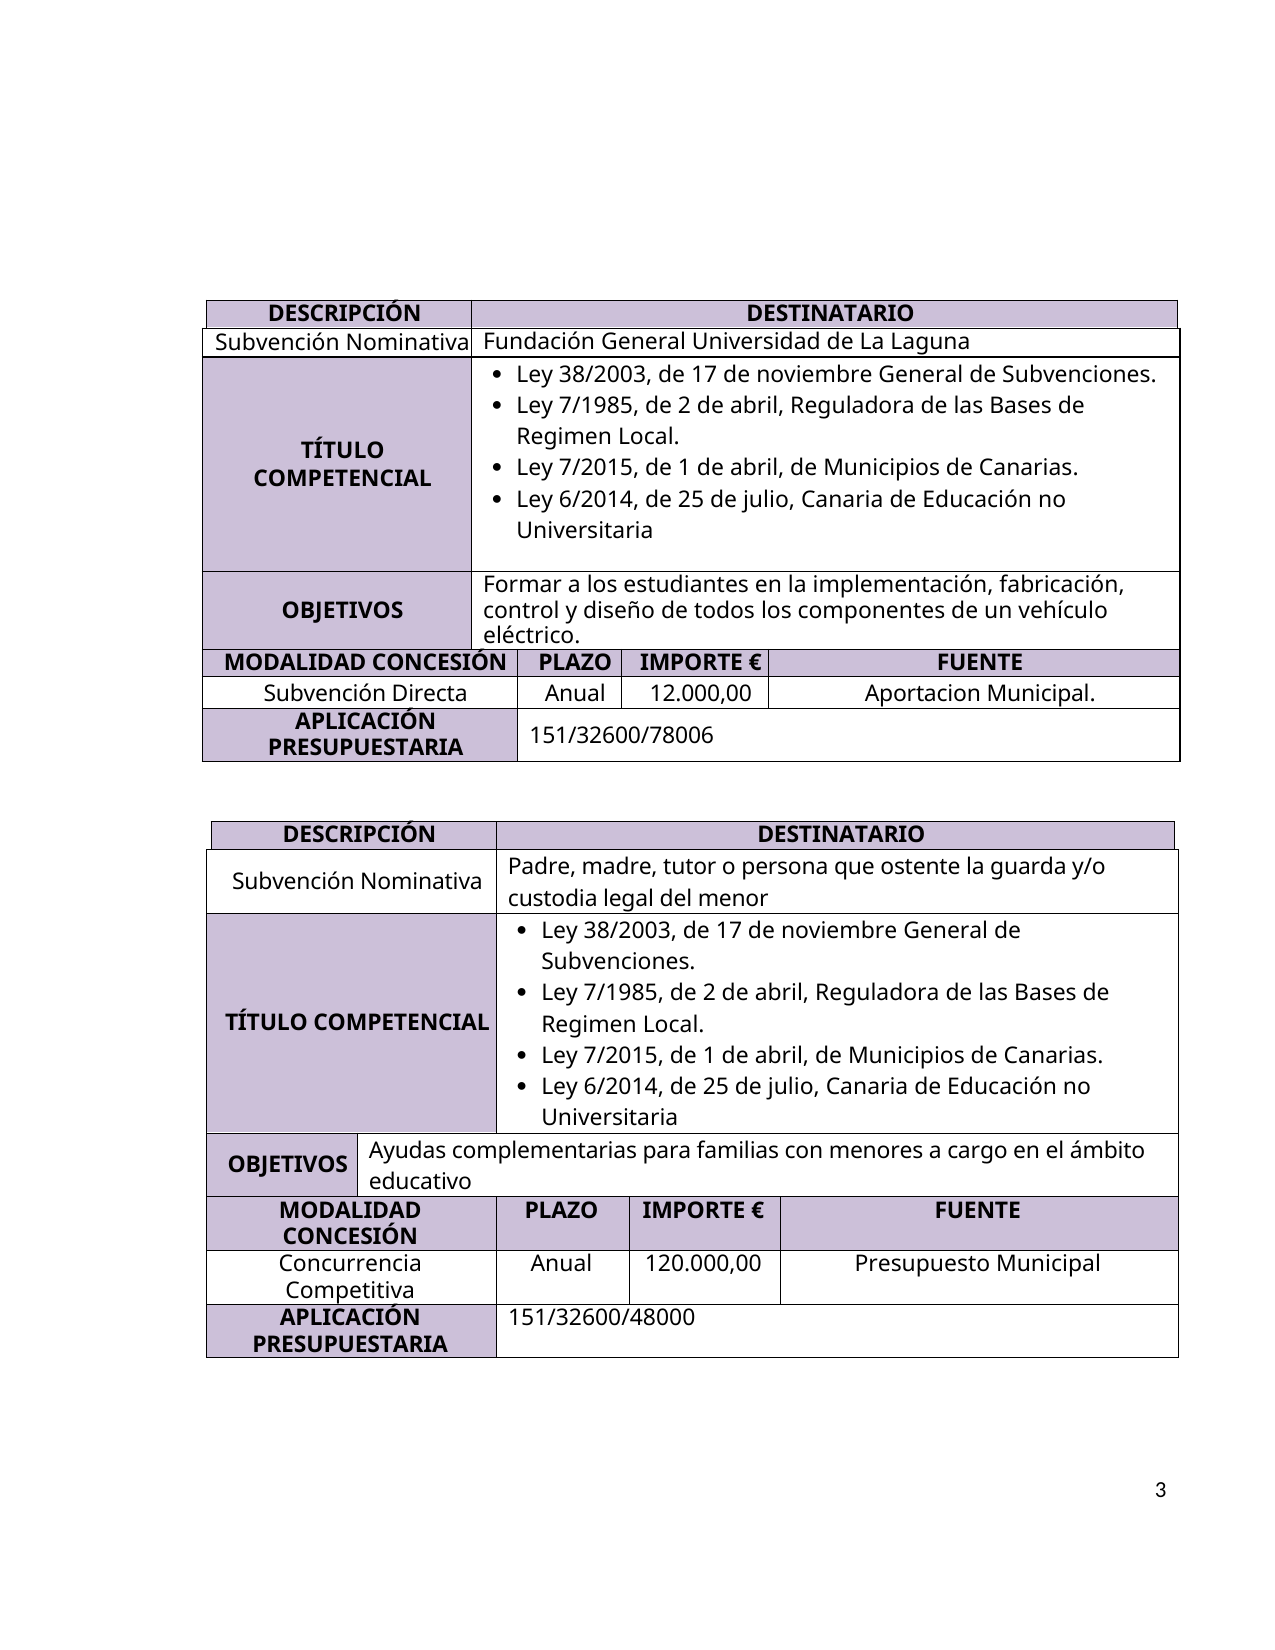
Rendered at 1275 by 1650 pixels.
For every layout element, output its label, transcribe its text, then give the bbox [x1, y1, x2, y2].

table_cell OBJETIVOS [207, 1134, 357, 1196]
table_header [207, 821, 211, 849]
table_cell FUENTE [769, 650, 1179, 676]
table_header DESCRIPCIÓN [207, 301, 471, 327]
table_cell IMPORTE € [622, 650, 768, 676]
table_cell Formar a los estudiantes en la implementación, fabricación, control y diseño de todos los componentes de un vehículo eléctrico. [472, 572, 1179, 649]
table_cell 120.000,00 [630, 1251, 780, 1303]
table_cell APLICACIÓN PRESUPUESTARIA [203, 709, 517, 761]
table_cell Aportacion Municipal. [769, 677, 1179, 708]
table_cell Padre, madre, tutor o persona que ostente la guarda y/o custodia legal del menor [497, 850, 1178, 913]
table_header DESTINATARIO [497, 822, 1174, 849]
table_cell Subvención Directa [203, 677, 517, 708]
table_cell Anual [518, 677, 621, 708]
table_cell Anual [497, 1251, 629, 1303]
table_header DESTINATARIO [472, 301, 1177, 327]
table_cell TÍTULO COMPETENCIAL [207, 914, 496, 1132]
table_cell Ley 38/2003, de 17 de noviembre General de Subvenciones. Ley 7/1985, de 2 de abril, Reguladora de las Bases de Regimen Local. Ley 7/2015, de 1 de abril, de Municipios de Canarias. Ley 6/2014, de 25 de julio, Canaria de Educación no Universitaria [472, 358, 1179, 571]
table_cell Fundación General Universidad de La Laguna [472, 329, 1179, 356]
table_cell Ley 38/2003, de 17 de noviembre General de Subvenciones. Ley 7/1985, de 2 de abril, Reguladora de las Bases de Regimen Local. Ley 7/2015, de 1 de abril, de Municipios de Canarias. Ley 6/2014, de 25 de julio, Canaria de Educación no Universitaria [497, 914, 1178, 1132]
table_cell 12.000,00 [622, 677, 768, 708]
table_cell TÍTULO COMPETENCIAL [203, 358, 471, 571]
table_cell PLAZO [518, 650, 621, 676]
table_cell Concurrencia Competitiva [207, 1251, 496, 1303]
table_cell Ayudas complementarias para familias con menores a cargo en el ámbito educativo [358, 1134, 1178, 1196]
table_cell FUENTE [781, 1197, 1178, 1250]
table_cell Subvención Nominativa [207, 850, 496, 913]
table_cell APLICACIÓN PRESUPUESTARIA [207, 1305, 496, 1357]
table_cell MODALIDAD CONCESIÓN [203, 650, 517, 676]
table_header [202, 300, 206, 327]
table_cell PLAZO [497, 1197, 629, 1250]
table_cell 151/32600/78006 [518, 709, 1179, 761]
table_cell Presupuesto Municipal [781, 1251, 1178, 1303]
table_header DESCRIPCIÓN [212, 822, 496, 849]
table_cell 151/32600/48000 [497, 1305, 1178, 1357]
table_cell OBJETIVOS [203, 572, 471, 649]
table_cell MODALIDAD CONCESIÓN [207, 1197, 496, 1250]
table_cell IMPORTE € [630, 1197, 780, 1250]
table_cell Subvención Nominativa [203, 329, 471, 356]
